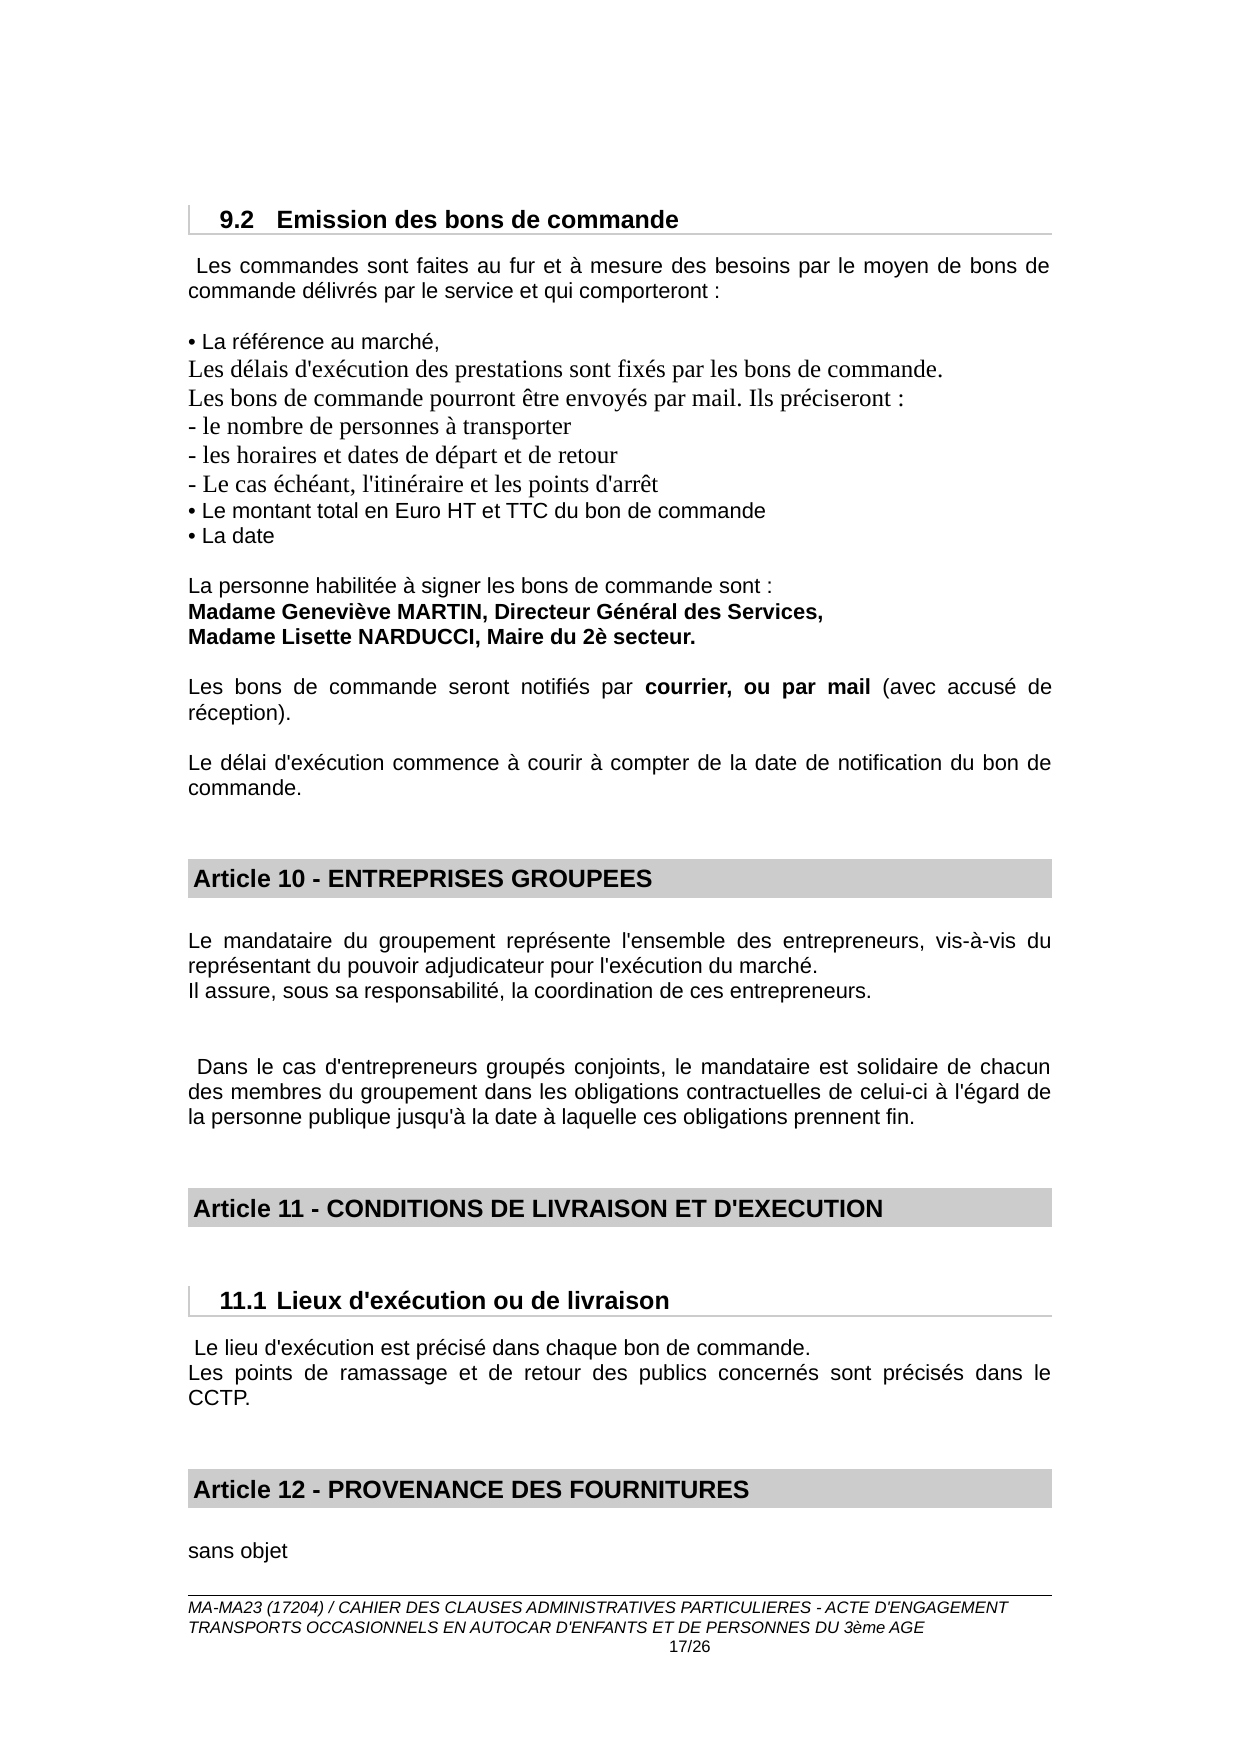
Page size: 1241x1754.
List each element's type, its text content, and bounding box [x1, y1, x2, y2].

text • La référence au marché, [188, 329, 1052, 354]
text - les horaires et dates de départ et de retour [188, 440, 1052, 469]
text • La date [188, 523, 1052, 548]
text Il assure, sous sa responsabilité, la coordination de ces entrepreneurs. [188, 978, 1052, 1003]
subtitle ENTREPRISES GROUPEES [190, 862, 1050, 896]
text sans objet [188, 1538, 1052, 1563]
text Le lieu d'exécution est précisé dans chaque bon de commande. [188, 1335, 1052, 1360]
subtitle PROVENANCE DES FOURNITURES [190, 1472, 1050, 1506]
text • Le montant total en Euro HT et TTC du bon de commande [188, 498, 1052, 523]
text - le nombre de personnes à transporter [188, 411, 1052, 440]
text Les bons de commande seront notifiés par courrier, ou par mail (avec accusé de réception). [188, 674, 1052, 724]
text Le mandataire du groupement représente l'ensemble des entrepreneurs, vis-à-vis du représentant du pouvoir adjudicateur pour l'exécution du marché. [188, 928, 1052, 978]
subtitle Emission des bons de commande [188, 204, 1052, 233]
text Les bons de commande pourront être envoyés par mail. Ils préciseront : [188, 383, 1052, 411]
text Les points de ramassage et de retour des publics concernés sont précisés dans le CCTP. [188, 1360, 1052, 1411]
text Dans le cas d'entrepreneurs groupés conjoints, le mandataire est solidaire de chacun des membres du groupement dans les obligations contractuelles de celui-ci à l'égard de la personne publique jusqu'à la date à laquelle ces obligations prennent fin. [188, 1054, 1052, 1129]
subtitle CONDITIONS DE LIVRAISON ET D'EXECUTION [190, 1191, 1050, 1225]
subtitle Lieux d'exécution ou de livraison [190, 1286, 1052, 1315]
text Madame Geneviève MARTIN, Directeur Général des Services, [188, 598, 1052, 624]
text La personne habilitée à signer les bons de commande sont : [188, 573, 1052, 598]
text Les délais d'exécution des prestations sont fixés par les bons de commande. [188, 354, 1052, 383]
text Les commandes sont faites au fur et à mesure des besoins par le moyen de bons de commande délivrés par le service et qui comporteront : [188, 253, 1052, 303]
text Madame Lisette NARDUCCI, Maire du 2è secteur. [188, 624, 1052, 649]
text - Le cas échéant, l'itinéraire et les points d'arrêt [188, 469, 1052, 498]
text Le délai d'exécution commence à courir à compter de la date de notification du bon de commande. [188, 750, 1052, 800]
